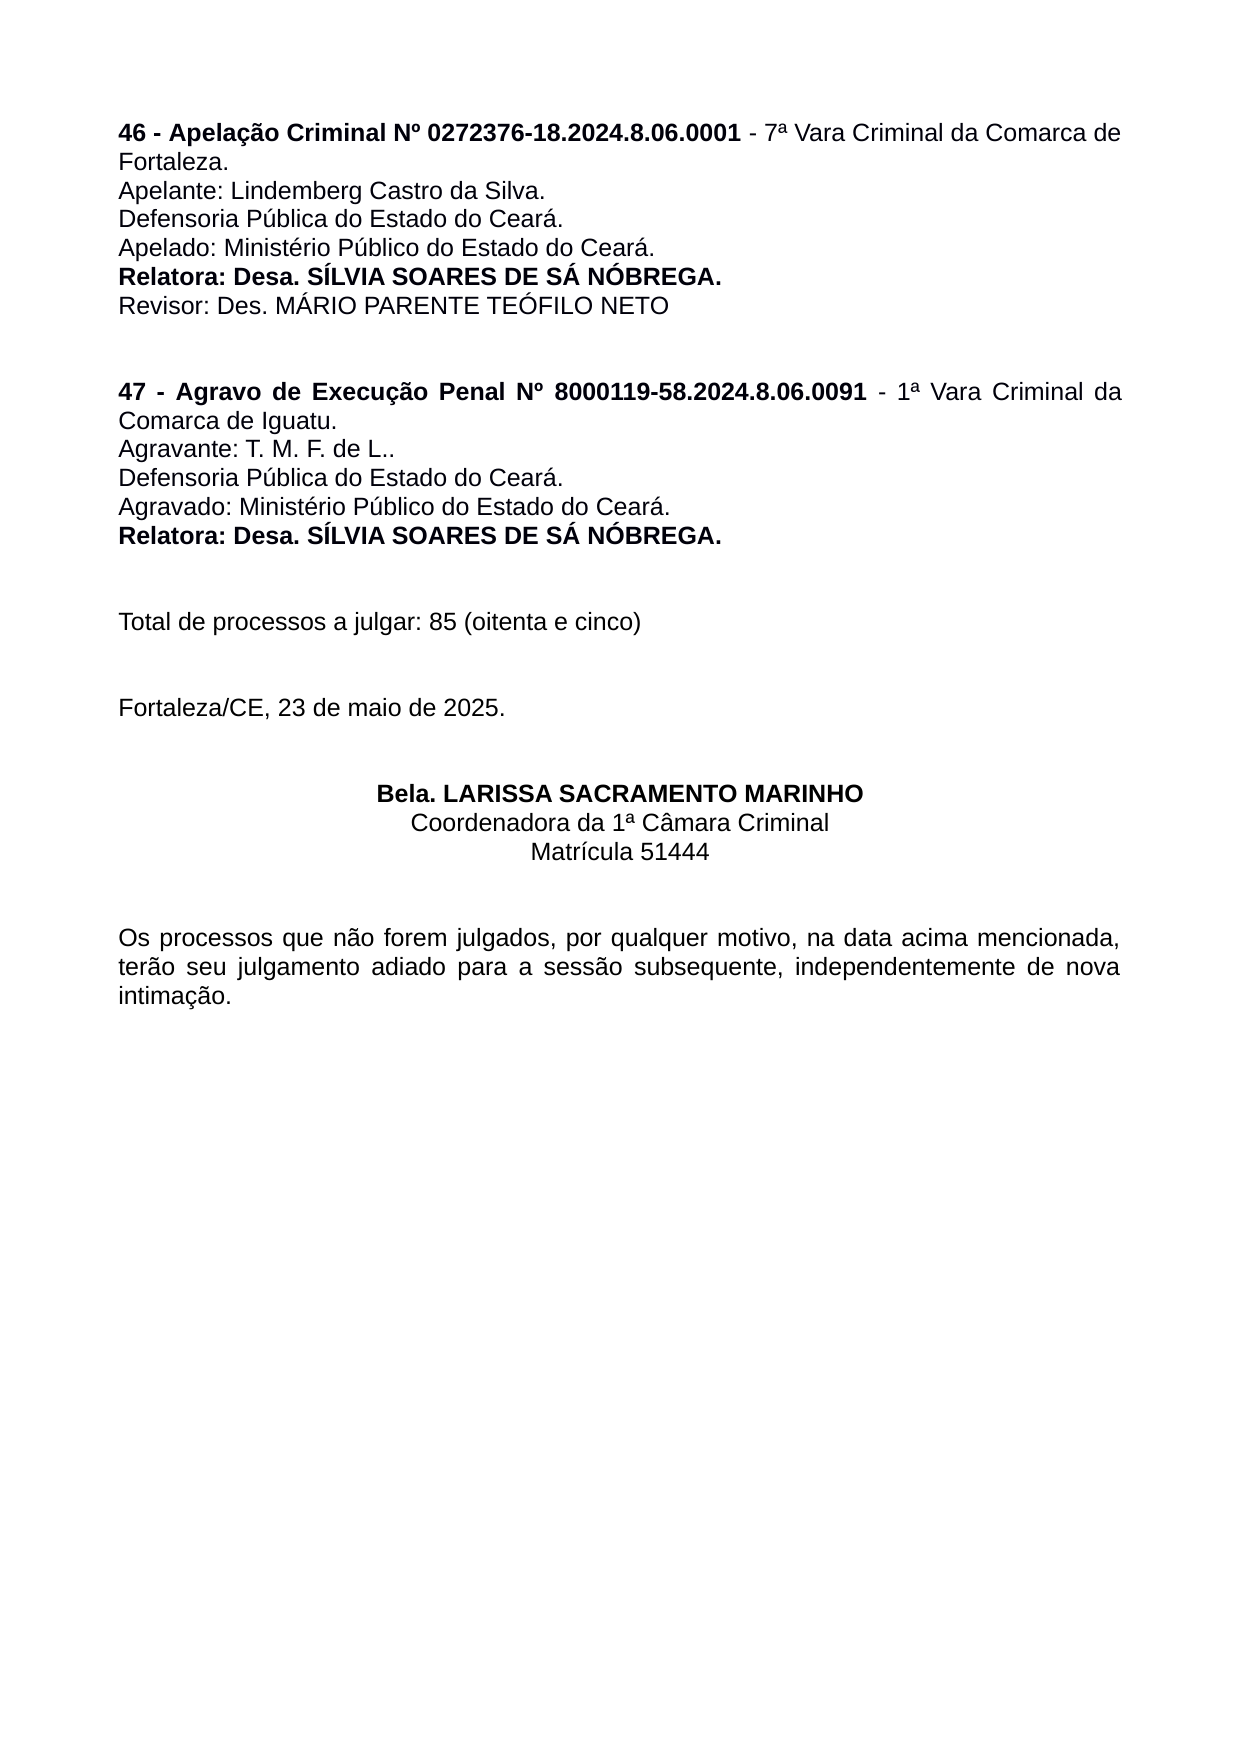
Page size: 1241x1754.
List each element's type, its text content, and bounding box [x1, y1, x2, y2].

text Matrícula 51444 [118, 837, 1122, 866]
text Apelado: Ministério Público do Estado do Ceará. [118, 233, 1122, 262]
text Defensoria Pública do Estado do Ceará. [118, 204, 1122, 233]
text Defensoria Pública do Estado do Ceará. [118, 463, 1122, 492]
text Agravante: T. M. F. de L.. [118, 434, 1122, 463]
text Os processos que não forem julgados, por qualquer motivo, na data acima mencionada, terão seu julgamento adiado para a sessão subsequente, independentemente de nova intimação. [118, 923, 1122, 1009]
text Relatora: Desa. SÍLVIA SOARES DE SÁ NÓBREGA. [118, 262, 1122, 291]
text 47 - Agravo de Execução Penal Nº 8000119-58.2024.8.06.0091 - 1ª Vara Criminal da Comarca de Iguatu. [118, 377, 1122, 434]
text Bela. LARISSA SACRAMENTO MARINHO [118, 779, 1122, 808]
text 46 - Apelação Criminal Nº 0272376-18.2024.8.06.0001 - 7ª Vara Criminal da Comarca de Fortaleza. [118, 118, 1122, 176]
text Total de processos a julgar: 85 (oitenta e cinco) [118, 607, 1122, 636]
text Apelante: Lindemberg Castro da Silva. [118, 176, 1122, 204]
text Revisor: Des. MÁRIO PARENTE TEÓFILO NETO [118, 291, 1122, 319]
text Fortaleza/CE, 23 de maio de 2025. [118, 693, 1122, 722]
text Agravado: Ministério Público do Estado do Ceará. [118, 492, 1122, 521]
text Relatora: Desa. SÍLVIA SOARES DE SÁ NÓBREGA. [118, 521, 1122, 549]
text Coordenadora da 1ª Câmara Criminal [118, 808, 1122, 837]
